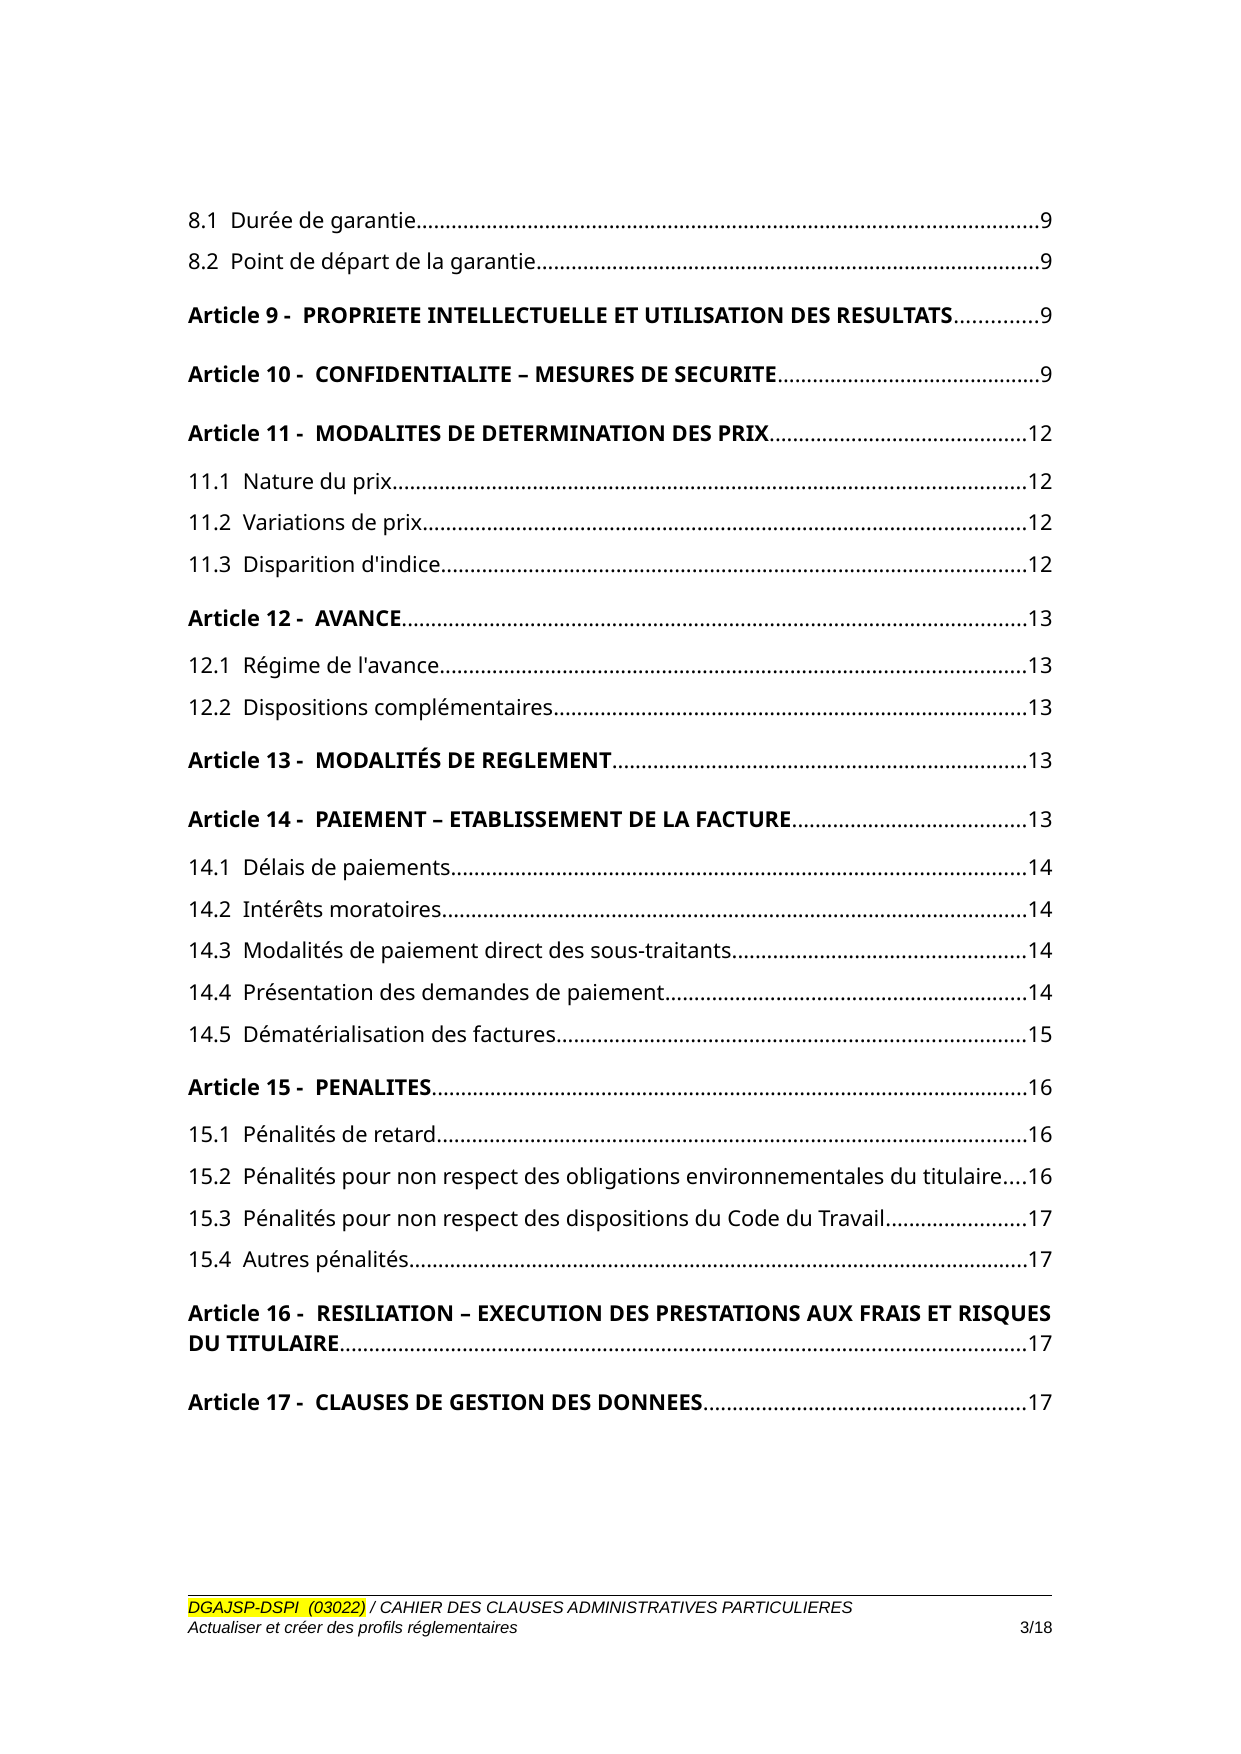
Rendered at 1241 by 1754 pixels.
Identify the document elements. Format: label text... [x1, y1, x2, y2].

text Article 9 - PROPRIETE INTELLECTUELLE ET UTILISATION DES RESULTATS 9 [188, 300, 1052, 329]
text 8.2 Point de départ de la garantie 9 [188, 246, 1052, 276]
text Article 15 - PENALITES 16 [188, 1072, 1052, 1102]
text 15.2 Pénalités pour non respect des obligations environnementales du titulaire 16 [188, 1161, 1052, 1191]
text Article 10 - CONFIDENTIALITE – MESURES DE SECURITE 9 [188, 359, 1052, 389]
text 14.3 Modalités de paiement direct des sous-traitants 14 [188, 935, 1052, 965]
text Article 14 - PAIEMENT – ETABLISSEMENT DE LA FACTURE 13 [188, 804, 1052, 834]
text 15.1 Pénalités de retard 16 [188, 1119, 1052, 1149]
text 14.1 Délais de paiements 14 [188, 852, 1052, 882]
text 11.1 Nature du prix 12 [188, 466, 1052, 496]
text 12.2 Dispositions complémentaires 13 [188, 692, 1052, 721]
text Article 16 - RESILIATION – EXECUTION DES PRESTATIONS AUX FRAIS ET RISQUES DU TITULAIRE 17 [188, 1298, 1052, 1357]
text 8.1 Durée de garantie 9 [188, 204, 1052, 234]
text Article 13 - MODALITÉS DE REGLEMENT 13 [188, 745, 1052, 775]
text Article 11 - MODALITES DE DETERMINATION DES PRIX 12 [188, 418, 1052, 448]
text 15.3 Pénalités pour non respect des dispositions du Code du Travail 17 [188, 1203, 1052, 1233]
text 14.2 Intérêts moratoires 14 [188, 893, 1052, 923]
text 14.4 Présentation des demandes de paiement 14 [188, 977, 1052, 1007]
text Article 12 - AVANCE 13 [188, 602, 1052, 632]
text 15.4 Autres pénalités 17 [188, 1244, 1052, 1274]
text 11.2 Variations de prix 12 [188, 507, 1052, 537]
text Article 17 - CLAUSES DE GESTION DES DONNEES 17 [188, 1387, 1052, 1417]
text 12.1 Régime de l'avance 13 [188, 650, 1052, 680]
text 11.3 Disparition d'indice 12 [188, 549, 1052, 579]
text 14.5 Dématérialisation des factures 15 [188, 1018, 1052, 1048]
